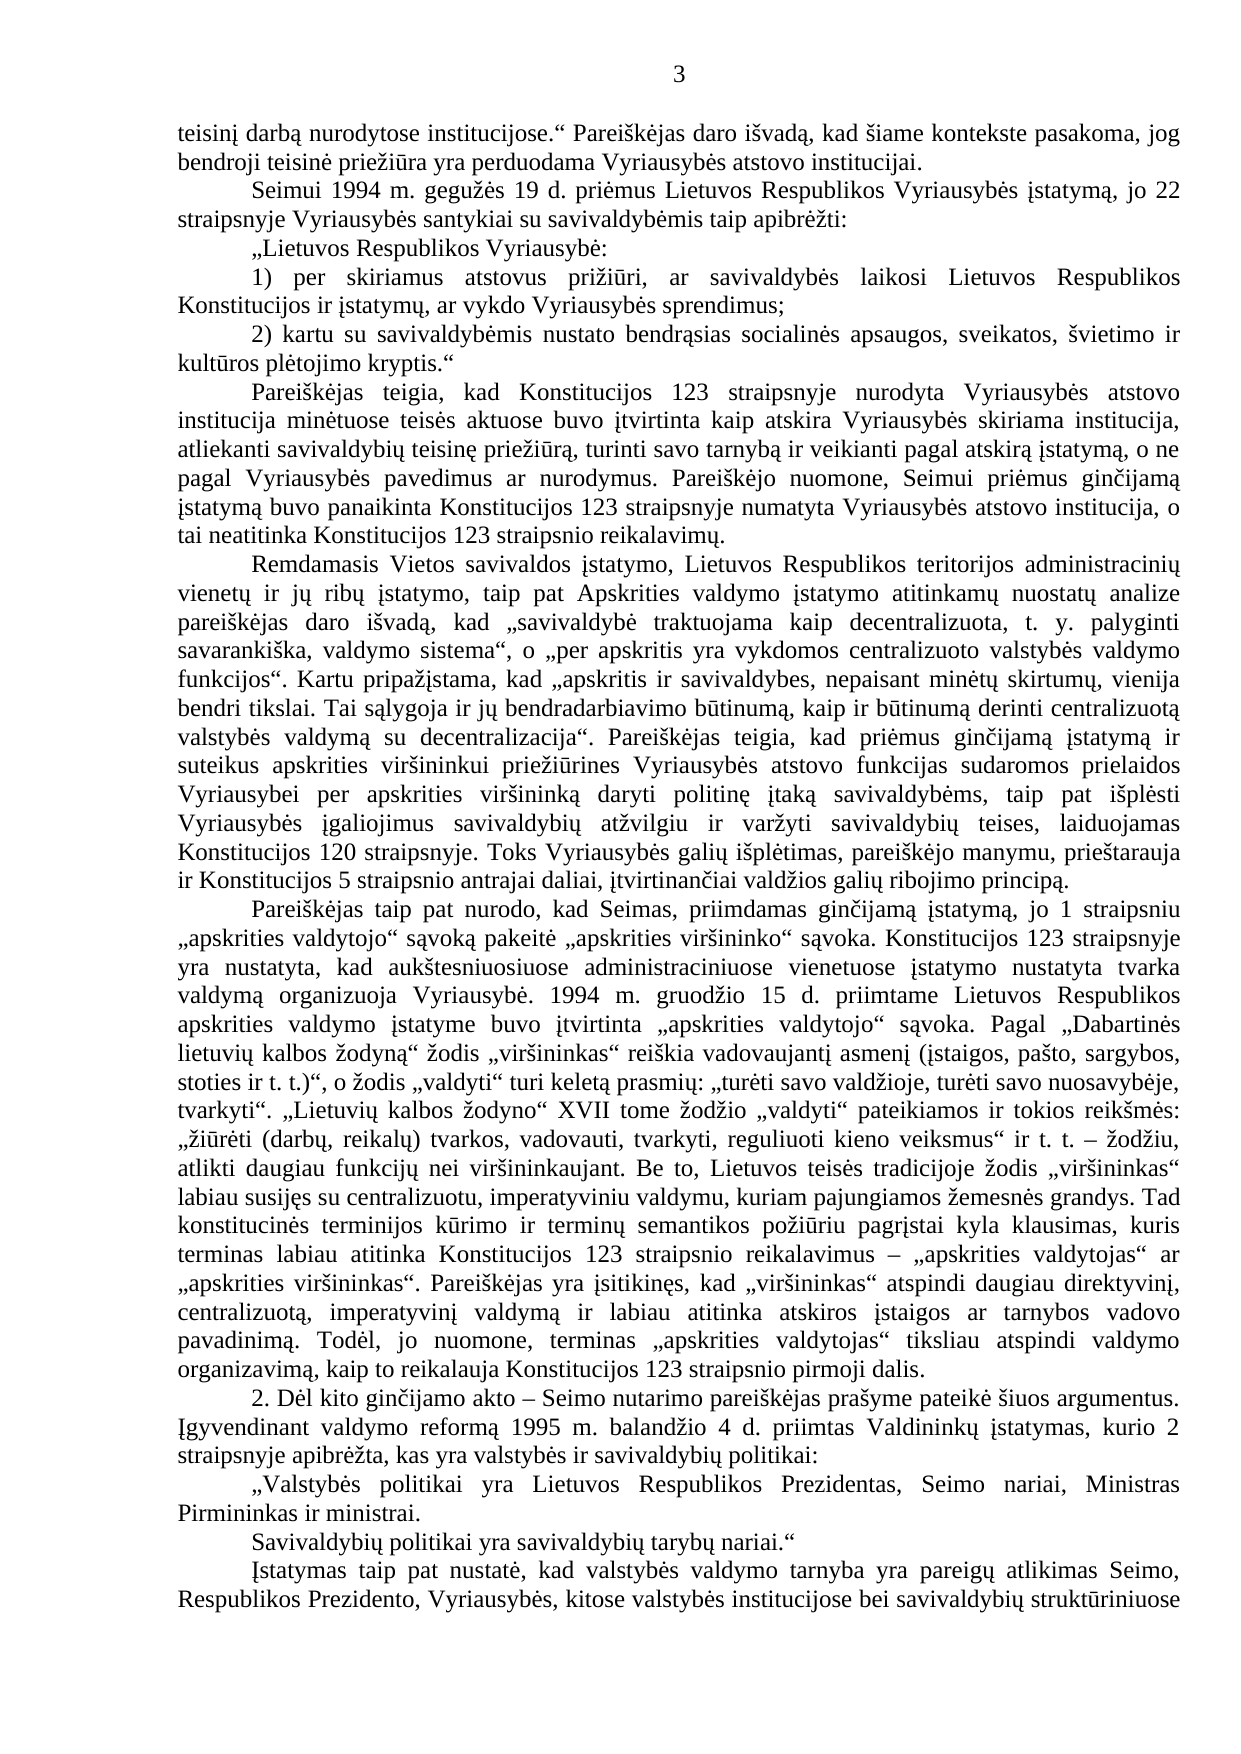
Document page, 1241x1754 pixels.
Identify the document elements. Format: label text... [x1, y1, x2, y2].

text „Valstybės politikai yra Lietuvos Respublikos Prezidentas, Seimo nariai, Ministras Pirmininkas ir ministrai. [177, 1469, 1181, 1527]
text 2. Dėl kito ginčijamo akto – Seimo nutarimo pareiškėjas prašyme pateikė šiuos argumentus. Įgyvendinant valdymo reformą 1995 m. balandžio 4 d. priimtas Valdininkų įstatymas, kurio 2 straipsnyje apibrėžta, kas yra valstybės ir savivaldybių politikai: [177, 1383, 1181, 1469]
text Seimui 1994 m. gegužės 19 d. priėmus Lietuvos Respublikos Vyriausybės įstatymą, jo 22 straipsnyje Vyriausybės santykiai su savivaldybėmis taip apibrėžti: [177, 176, 1181, 233]
text Remdamasis Vietos savivaldos įstatymo, Lietuvos Respublikos teritorijos administracinių vienetų ir jų ribų įstatymo, taip pat Apskrities valdymo įstatymo atitinkamų nuostatų analize pareiškėjas daro išvadą, kad „savivaldybė traktuojama kaip decentralizuota, t. y. palyginti savarankiška, valdymo sistema“, o „per apskritis yra vykdomos centralizuoto valstybės valdymo funkcijos“. Kartu pripažįstama, kad „apskritis ir savivaldybes, nepaisant minėtų skirtumų, vienija bendri tikslai. Tai sąlygoja ir jų bendradarbiavimo būtinumą, kaip ir būtinumą derinti centralizuotą valstybės valdymą su decentralizacija“. Pareiškėjas teigia, kad priėmus ginčijamą įstatymą ir suteikus apskrities viršininkui priežiūrines Vyriausybės atstovo funkcijas sudaromos prielaidos Vyriausybei per apskrities viršininką daryti politinę įtaką savivaldybėms, taip pat išplėsti Vyriausybės įgaliojimus savivaldybių atžvilgiu ir varžyti savivaldybių teises, laiduojamas Konstitucijos 120 straipsnyje. Toks Vyriausybės galių išplėtimas, pareiškėjo manymu, prieštarauja ir Konstitucijos 5 straipsnio antrajai daliai, įtvirtinančiai valdžios galių ribojimo principą. [177, 549, 1181, 894]
text Savivaldybių politikai yra savivaldybių tarybų nariai.“ [177, 1527, 1181, 1556]
text 1) per skiriamus atstovus prižiūri, ar savivaldybės laikosi Lietuvos Respublikos Konstitucijos ir įstatymų, ar vykdo Vyriausybės sprendimus; [177, 262, 1181, 319]
text „Lietuvos Respublikos Vyriausybė: [177, 233, 1181, 262]
text teisinį darbą nurodytose institucijose.“ Pareiškėjas daro išvadą, kad šiame kontekste pasakoma, jog bendroji teisinė priežiūra yra perduodama Vyriausybės atstovo institucijai. [177, 118, 1181, 176]
text Pareiškėjas taip pat nurodo, kad Seimas, priimdamas ginčijamą įstatymą, jo 1 straipsniu „apskrities valdytojo“ sąvoką pakeitė „apskrities viršininko“ sąvoka. Konstitucijos 123 straipsnyje yra nustatyta, kad aukštesniuosiuose administraciniuose vienetuose įstatymo nustatyta tvarka valdymą organizuoja Vyriausybė. 1994 m. gruodžio 15 d. priimtame Lietuvos Respublikos apskrities valdymo įstatyme buvo įtvirtinta „apskrities valdytojo“ sąvoka. Pagal „Dabartinės lietuvių kalbos žodyną“ žodis „viršininkas“ reiškia vadovaujantį asmenį (įstaigos, pašto, sargybos, stoties ir t. t.)“, o žodis „valdyti“ turi keletą prasmių: „turėti savo valdžioje, turėti savo nuosavybėje, tvarkyti“. „Lietuvių kalbos žodyno“ XVII tome žodžio „valdyti“ pateikiamos ir tokios reikšmės: „žiūrėti (darbų, reikalų) tvarkos, vadovauti, tvarkyti, reguliuoti kieno veiksmus“ ir t. t. – žodžiu, atlikti daugiau funkcijų nei viršininkaujant. Be to, Lietuvos teisės tradicijoje žodis „viršininkas“ labiau susijęs su centralizuotu, imperatyviniu valdymu, kuriam pajungiamos žemesnės grandys. Tad konstitucinės terminijos kūrimo ir terminų semantikos požiūriu pagrįstai kyla klausimas, kuris terminas labiau atitinka Konstitucijos 123 straipsnio reikalavimus – „apskrities valdytojas“ ar „apskrities viršininkas“. Pareiškėjas yra įsitikinęs, kad „viršininkas“ atspindi daugiau direktyvinį, centralizuotą, imperatyvinį valdymą ir labiau atitinka atskiros įstaigos ar tarnybos vadovo pavadinimą. Todėl, jo nuomone, terminas „apskrities valdytojas“ tiksliau atspindi valdymo organizavimą, kaip to reikalauja Konstitucijos 123 straipsnio pirmoji dalis. [177, 894, 1181, 1383]
text Įstatymas taip pat nustatė, kad valstybės valdymo tarnyba yra pareigų atlikimas Seimo, Respublikos Prezidento, Vyriausybės, kitose valstybės institucijose bei savivaldybių struktūriniuose [177, 1556, 1181, 1613]
text 2) kartu su savivaldybėmis nustato bendrąsias socialinės apsaugos, sveikatos, švietimo ir kultūros plėtojimo kryptis.“ [177, 319, 1181, 377]
text Pareiškėjas teigia, kad Konstitucijos 123 straipsnyje nurodyta Vyriausybės atstovo institucija minėtuose teisės aktuose buvo įtvirtinta kaip atskira Vyriausybės skiriama institucija, atliekanti savivaldybių teisinę priežiūrą, turinti savo tarnybą ir veikianti pagal atskirą įstatymą, o ne pagal Vyriausybės pavedimus ar nurodymus. Pareiškėjo nuomone, Seimui priėmus ginčijamą įstatymą buvo panaikinta Konstitucijos 123 straipsnyje numatyta Vyriausybės atstovo institucija, o tai neatitinka Konstitucijos 123 straipsnio reikalavimų. [177, 377, 1181, 549]
